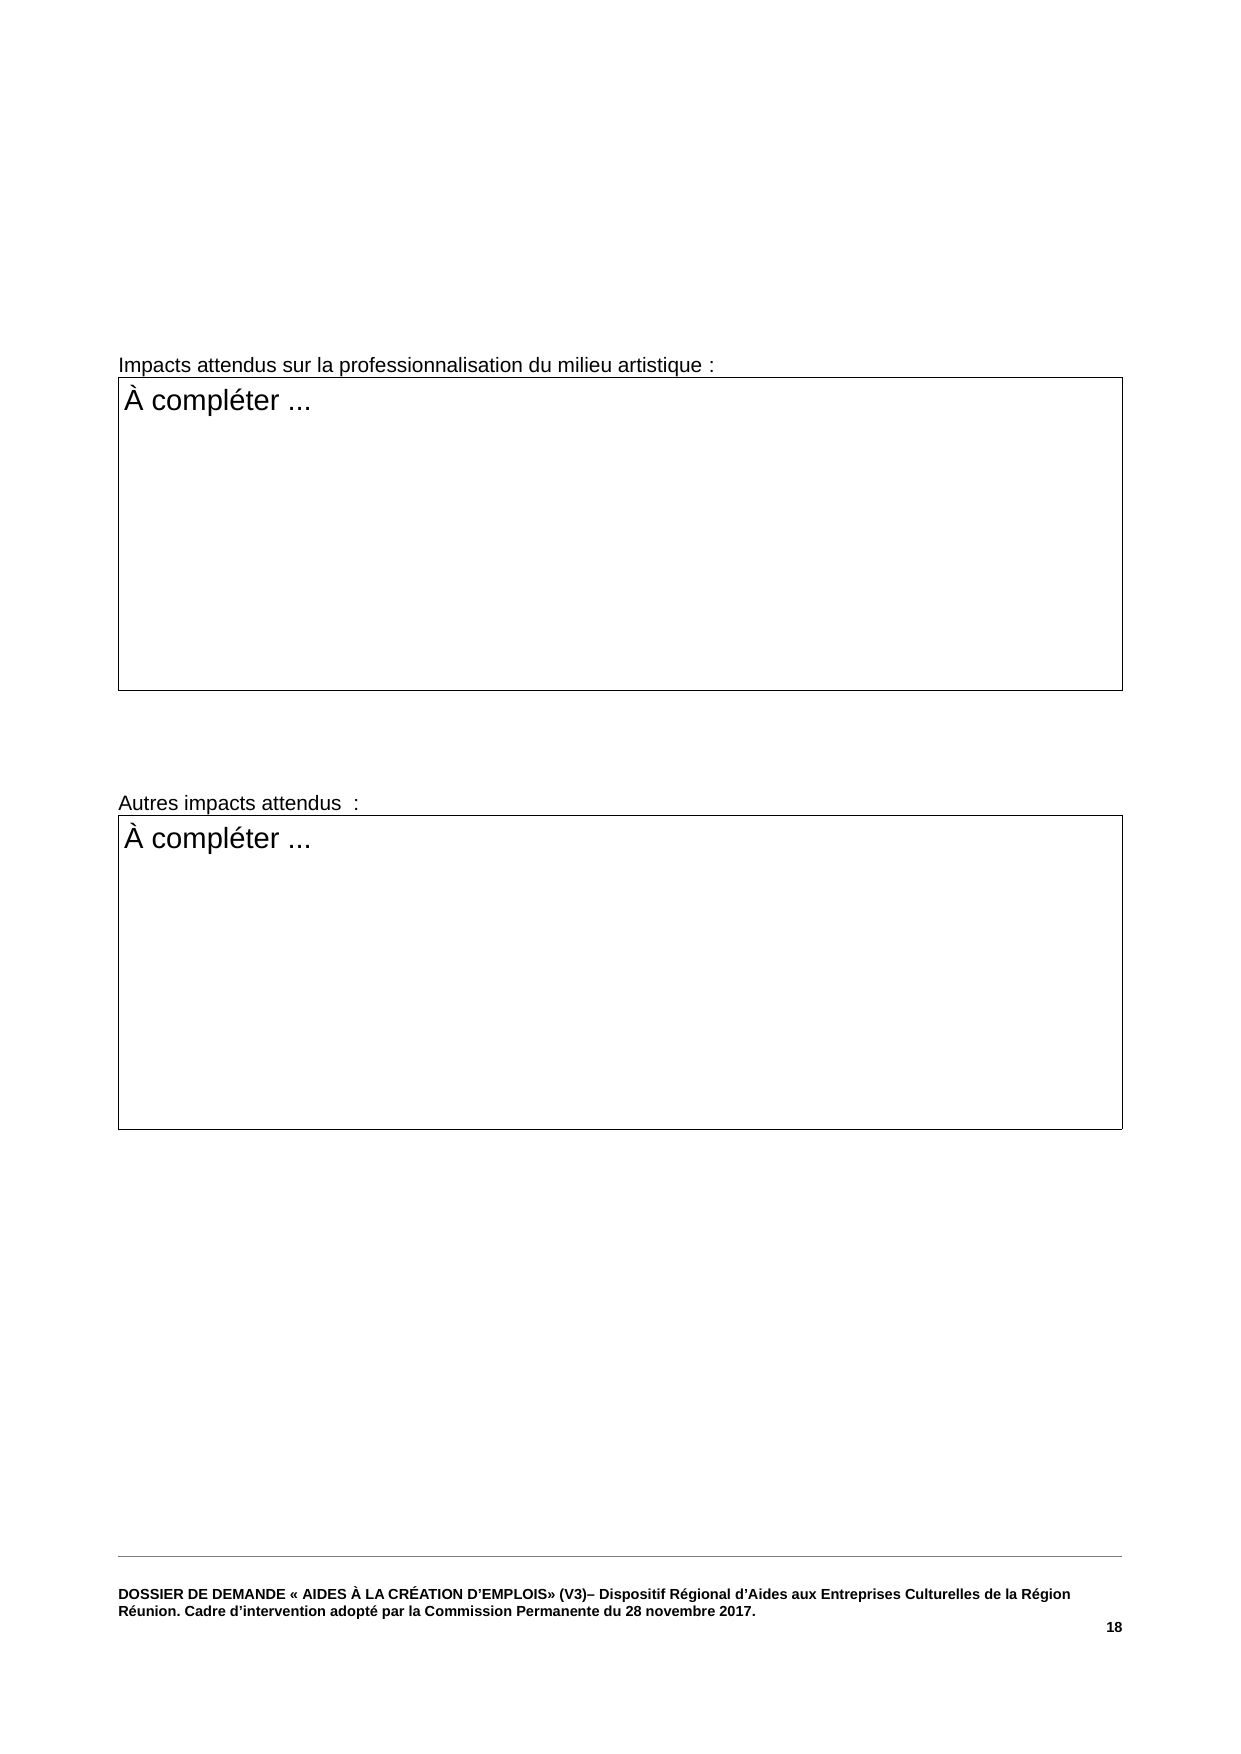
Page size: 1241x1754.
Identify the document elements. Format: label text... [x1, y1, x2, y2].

text Autres impacts attendus : [118, 791, 1122, 815]
text Impacts attendus sur la professionnalisation du milieu artistique : [118, 353, 1122, 377]
table_header À compléter ... [119, 378, 1122, 690]
table_header À compléter ... [119, 816, 1122, 1128]
